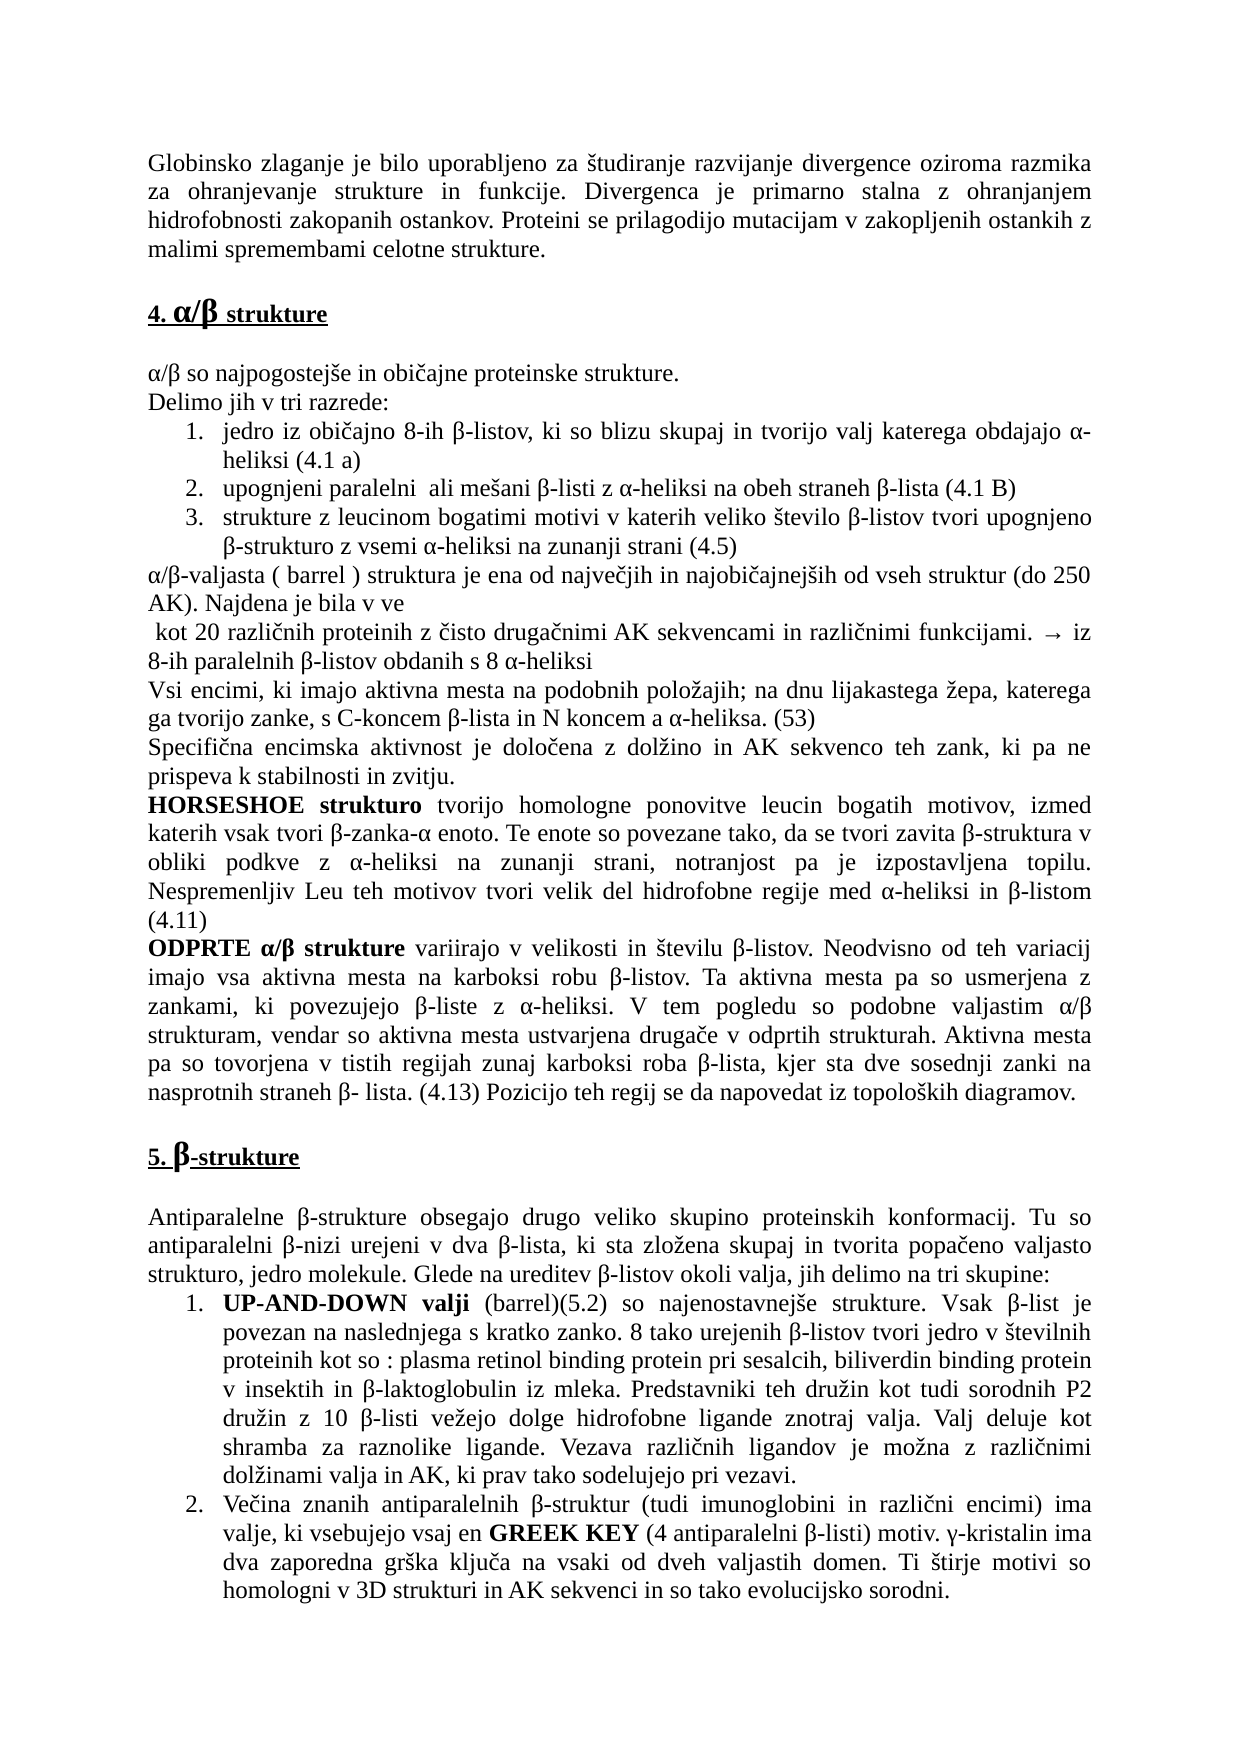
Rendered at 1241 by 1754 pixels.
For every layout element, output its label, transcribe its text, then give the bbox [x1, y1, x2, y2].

text Vsi encimi, ki imajo aktivna mesta na podobnih položajih; na dnu lijakastega žepa, katerega ga tvorijo zanke, s C-koncem β-lista in N koncem a α-heliksa. (53) [148, 675, 1093, 732]
list Večina znanih antiparalelnih β-struktur (tudi imunoglobini in različni encimi) ima valje, ki vsebujejo vsaj en GREEK KEY (4 antiparalelni β-listi) motiv. γ-kristalin ima dva zaporedna grška ključa na vsaki od dveh valjastih domen. Ti štirje motivi so homologni v 3D strukturi in AK sekvenci in so tako evolucijsko sorodni. [185, 1489, 1093, 1604]
text kot 20 različnih proteinih z čisto drugačnimi AK sekvencami in različnimi funkcijami. → iz 8-ih paralelnih β-listov obdanih s 8 α-heliksi [148, 617, 1093, 675]
text ODPRTE α/β strukture variirajo v velikosti in številu β-listov. Neodvisno od teh variacij imajo vsa aktivna mesta na karboksi robu β-listov. Ta aktivna mesta pa so usmerjena z zankami, ki povezujejo β-liste z α-heliksi. V tem pogledu so podobne valjastim α/β strukturam, vendar so aktivna mesta ustvarjena drugače v odprtih strukturah. Aktivna mesta pa so tovorjena v tistih regijah zunaj karboksi roba β-lista, kjer sta dve sosednji zanki na nasprotnih straneh β- lista. (4.13) Pozicijo teh regij se da napovedat iz topoloških diagramov. [148, 933, 1093, 1106]
text Specifična encimska aktivnost je določena z dolžino in AK sekvenco teh zank, ki pa ne prispeva k stabilnosti in zvitju. [148, 732, 1093, 790]
list strukture z leucinom bogatimi motivi v katerih veliko število β-listov tvori upognjeno β-strukturo z vsemi α-heliksi na zunanji strani (4.5) [185, 502, 1093, 560]
list jedro iz običajno 8-ih β-listov, ki so blizu skupaj in tvorijo valj katerega obdajajo α-heliksi (4.1 a) [185, 416, 1093, 473]
text α/β so najpogostejše in običajne proteinske strukture. [148, 358, 1093, 387]
text α/β-valjasta ( barrel ) struktura je ena od največjih in najobičajnejših od vseh struktur (do 250 AK). Najdena je bila v ve [148, 560, 1093, 617]
list upognjeni paralelni ali mešani β-listi z α-heliksi na obeh straneh β-lista (4.1 B) [185, 473, 1093, 502]
text Antiparalelne β-strukture obsegajo drugo veliko skupino proteinskih konformacij. Tu so antiparalelni β-nizi urejeni v dva β-lista, ki sta zložena skupaj in tvorita popačeno valjasto strukturo, jedro molekule. Glede na ureditev β-listov okoli valja, jih delimo na tri skupine: [148, 1202, 1093, 1288]
text 4. α/β strukture [148, 291, 1093, 330]
text Globinsko zlaganje je bilo uporabljeno za študiranje razvijanje divergence oziroma razmika za ohranjevanje strukture in funkcije. Divergenca je primarno stalna z ohranjanjem hidrofobnosti zakopanih ostankov. Proteini se prilagodijo mutacijam v zakopljenih ostankih z malimi spremembami celotne strukture. [148, 148, 1093, 263]
text Delimo jih v tri razrede: [148, 387, 1093, 416]
list UP-AND-DOWN valji (barrel)(5.2) so najenostavnejše strukture. Vsak β-list je povezan na naslednjega s kratko zanko. 8 tako urejenih β-listov tvori jedro v številnih proteinih kot so : plasma retinol binding protein pri sesalcih, biliverdin binding protein v insektih in β-laktoglobulin iz mleka. Predstavniki teh družin kot tudi sorodnih P2 družin z 10 β-listi vežejo dolge hidrofobne ligande znotraj valja. Valj deluje kot shramba za raznolike ligande. Vezava različnih ligandov je možna z različnimi dolžinami valja in AK, ki prav tako sodelujejo pri vezavi. [185, 1288, 1093, 1489]
text 5. β-strukture [148, 1135, 1093, 1173]
text HORSESHOE strukturo tvorijo homologne ponovitve leucin bogatih motivov, izmed katerih vsak tvori β-zanka-α enoto. Te enote so povezane tako, da se tvori zavita β-struktura v obliki podkve z α-heliksi na zunanji strani, notranjost pa je izpostavljena topilu. Nespremenljiv Leu teh motivov tvori velik del hidrofobne regije med α-heliksi in β-listom (4.11) [148, 790, 1093, 933]
